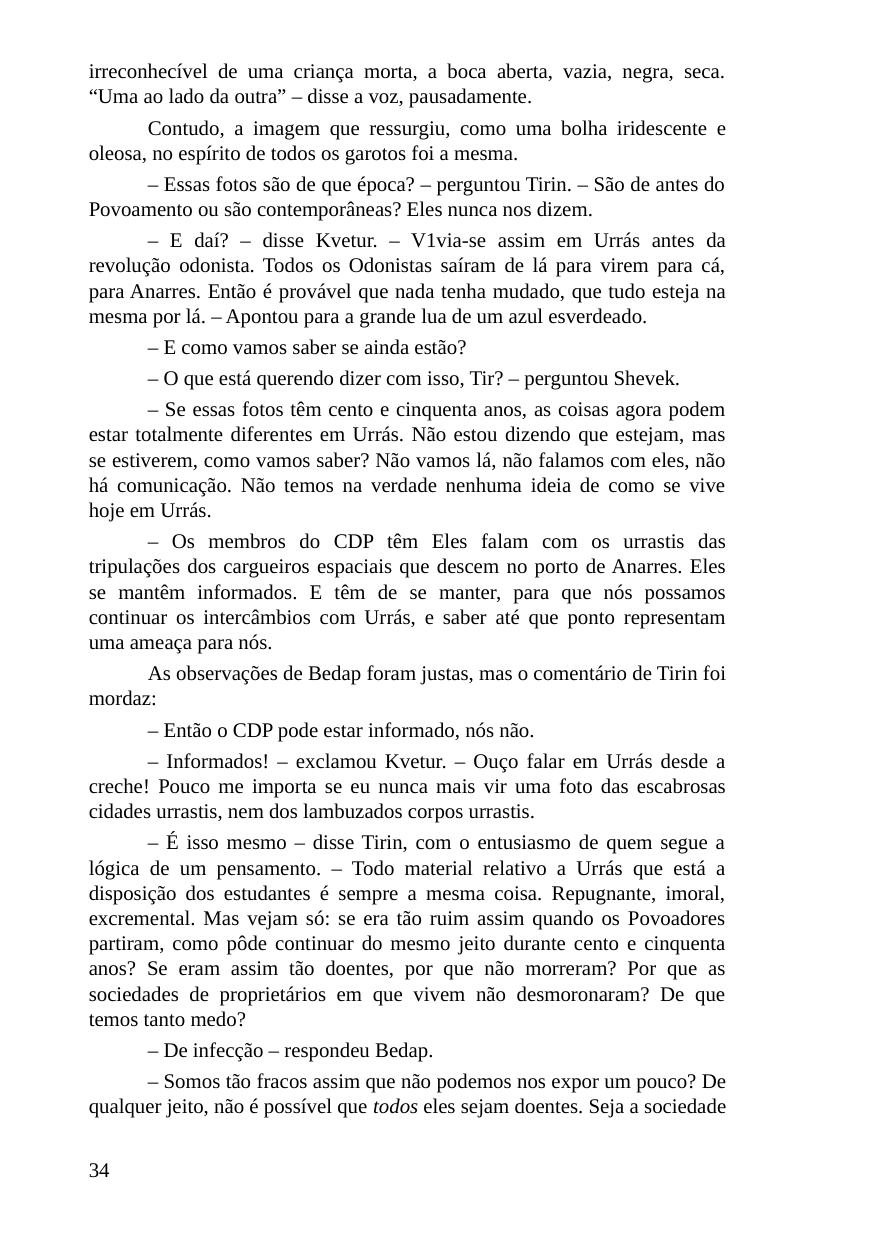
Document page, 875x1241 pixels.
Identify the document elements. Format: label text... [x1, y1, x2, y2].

text – Se essas fotos têm cento e cinquenta anos, as coisas agora podem estar totalmente diferentes em Urrás. Não estou dizendo que estejam, mas se estiverem, como vamos saber? Não vamos lá, não falamos com eles, não há comunicação. Não temos na verdade nenhuma ideia de como se vive hoje em Urrás. [88, 397, 726, 522]
text – Os membros do CDP têm Eles falam com os urrastis das tripulações dos cargueiros espaciais que descem no porto de Anarres. Eles se mantêm informados. E têm de se manter, para que nós possamos continuar os intercâmbios com Urrás, e saber até que ponto representam uma ameaça para nós. [88, 529, 726, 654]
text – De infecção – respondeu Bedap. [88, 1038, 726, 1062]
text – Informados! – exclamou Kvetur. – Ouço falar em Urrás desde a creche! Pouco me importa se eu nunca mais vir uma foto das escabrosas cidades urrastis, nem dos lambuzados corpos urrastis. [88, 749, 726, 823]
text – E como vamos saber se ainda estão? [88, 335, 726, 359]
text Contudo, a imagem que ressurgiu, como uma bolha iridescente e oleosa, no espírito de todos os garotos foi a mesma. [88, 115, 726, 165]
text – Somos tão fracos assim que não podemos nos expor um pouco? De qualquer jeito, não é possível que todos eles sejam doentes. Seja a sociedade [88, 1069, 726, 1118]
text – O que está querendo dizer com isso, Tir? – perguntou Shevek. [88, 366, 726, 390]
text – E daí? – disse Kvetur. – V1via-se assim em Urrás antes da revolução odonista. Todos os Odonistas saíram de lá para virem para cá, para Anarres. Então é provável que nada tenha mudado, que tudo esteja na mesma por lá. – Apontou para a grande lua de um azul esverdeado. [88, 228, 726, 328]
text As observações de Bedap foram justas, mas o comentário de Tirin foi mordaz: [88, 661, 726, 710]
text – Essas fotos são de que época? – perguntou Tirin. – São de antes do Povoamento ou são contemporâneas? Eles nunca nos dizem. [88, 172, 726, 221]
text – É isso mesmo – disse Tirin, com o entusiasmo de quem segue a lógica de um pensamento. – Todo material relativo a Urrás que está a disposição dos estudantes é sempre a mesma coisa. Repugnante, imoral, excremental. Mas vejam só: se era tão ruim assim quando os Povoadores partiram, como pôde continuar do mesmo jeito durante cento e cinquenta anos? Se eram assim tão doentes, por que não morreram? Por que as sociedades de proprietários em que vivem não desmoronaram? De que temos tanto medo? [88, 830, 726, 1031]
text – Então o CDP pode estar informado, nós não. [88, 717, 726, 742]
text irreconhecível de uma criança morta, a boca aberta, vazia, negra, seca. “Uma ao lado da outra” – disse a voz, pausadamente. [88, 59, 726, 108]
